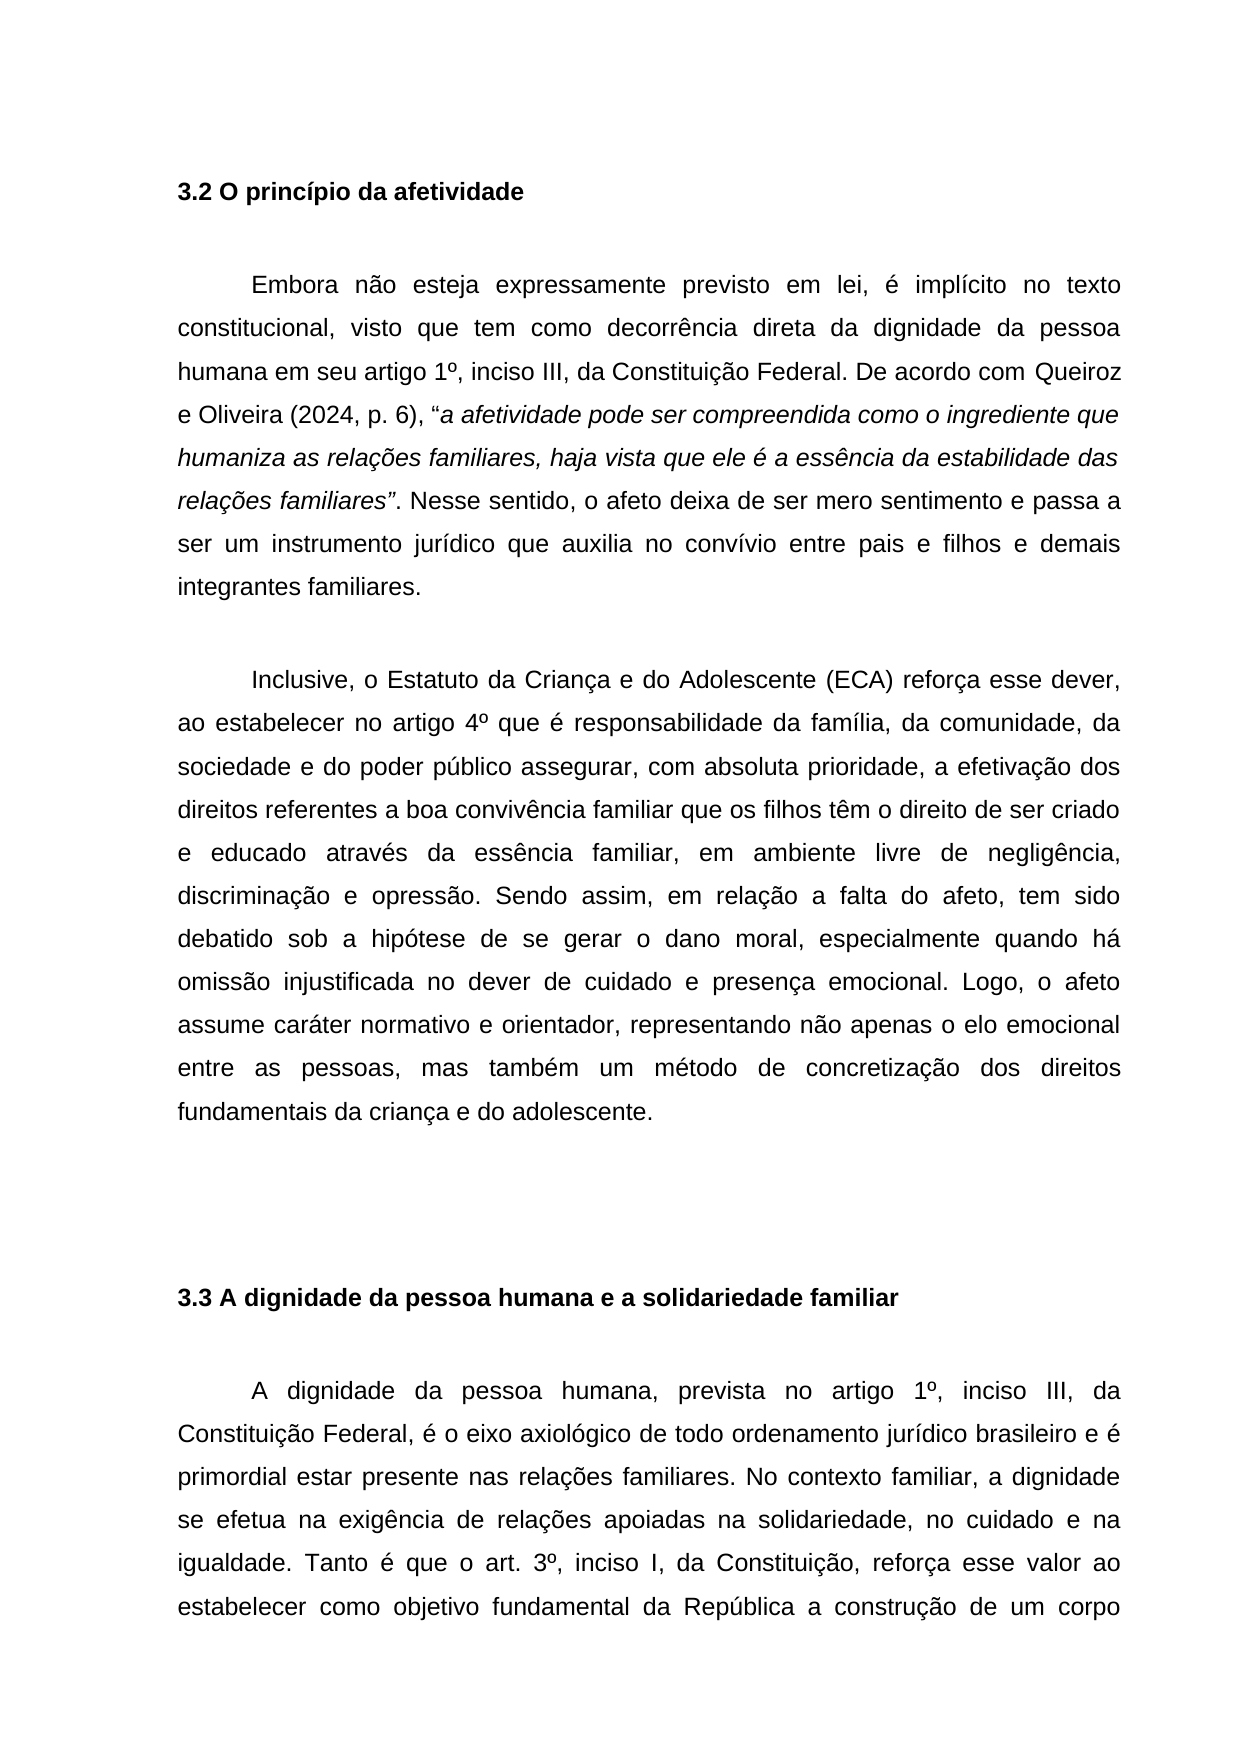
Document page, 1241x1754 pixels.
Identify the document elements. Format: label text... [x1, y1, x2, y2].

text Embora não esteja expressamente previsto em lei, é implícito no texto constitucional, visto que tem como decorrência direta da dignidade da pessoa humana em seu artigo 1º, inciso III, da Constituição Federal. De acordo com Queiroz e Oliveira (2024, p. 6), “a afetividade pode ser compreendida como o ingrediente que humaniza as relações familiares, haja vista que ele é a essência da estabilidade das relações familiares”. Nesse sentido, o afeto deixa de ser mero sentimento e passa a ser um instrumento jurídico que auxilia no convívio entre pais e filhos e demais integrantes familiares. [177, 270, 1122, 601]
text 3.3 A dignidade da pessoa humana e a solidariedade familiar [177, 1283, 1122, 1312]
text A dignidade da pessoa humana, prevista no artigo 1º, inciso III, da Constituição Federal, é o eixo axiológico de todo ordenamento jurídico brasileiro e é primordial estar presente nas relações familiares. No contexto familiar, a dignidade se efetua na exigência de relações apoiadas na solidariedade, no cuidado e na igualdade. Tanto é que o art. 3º, inciso I, da Constituição, reforça esse valor ao estabelecer como objetivo fundamental da República a construção de um corpo [177, 1376, 1122, 1620]
subtitle 3.2 O princípio da afetividade [177, 177, 1122, 206]
text Inclusive, o Estatuto da Criança e do Adolescente (ECA) reforça esse dever, ao estabelecer no artigo 4º que é responsabilidade da família, da comunidade, da sociedade e do poder público assegurar, com absoluta prioridade, a efetivação dos direitos referentes a boa convivência familiar que os filhos têm o direito de ser criado e educado através da essência familiar, em ambiente livre de negligência, discriminação e opressão. Sendo assim, em relação a falta do afeto, tem sido debatido sob a hipótese de se gerar o dano moral, especialmente quando há omissão injustificada no dever de cuidado e presença emocional. Logo, o afeto assume caráter normativo e orientador, representando não apenas o elo emocional entre as pessoas, mas também um método de concretização dos direitos fundamentais da criança e do adolescente. [177, 665, 1122, 1125]
